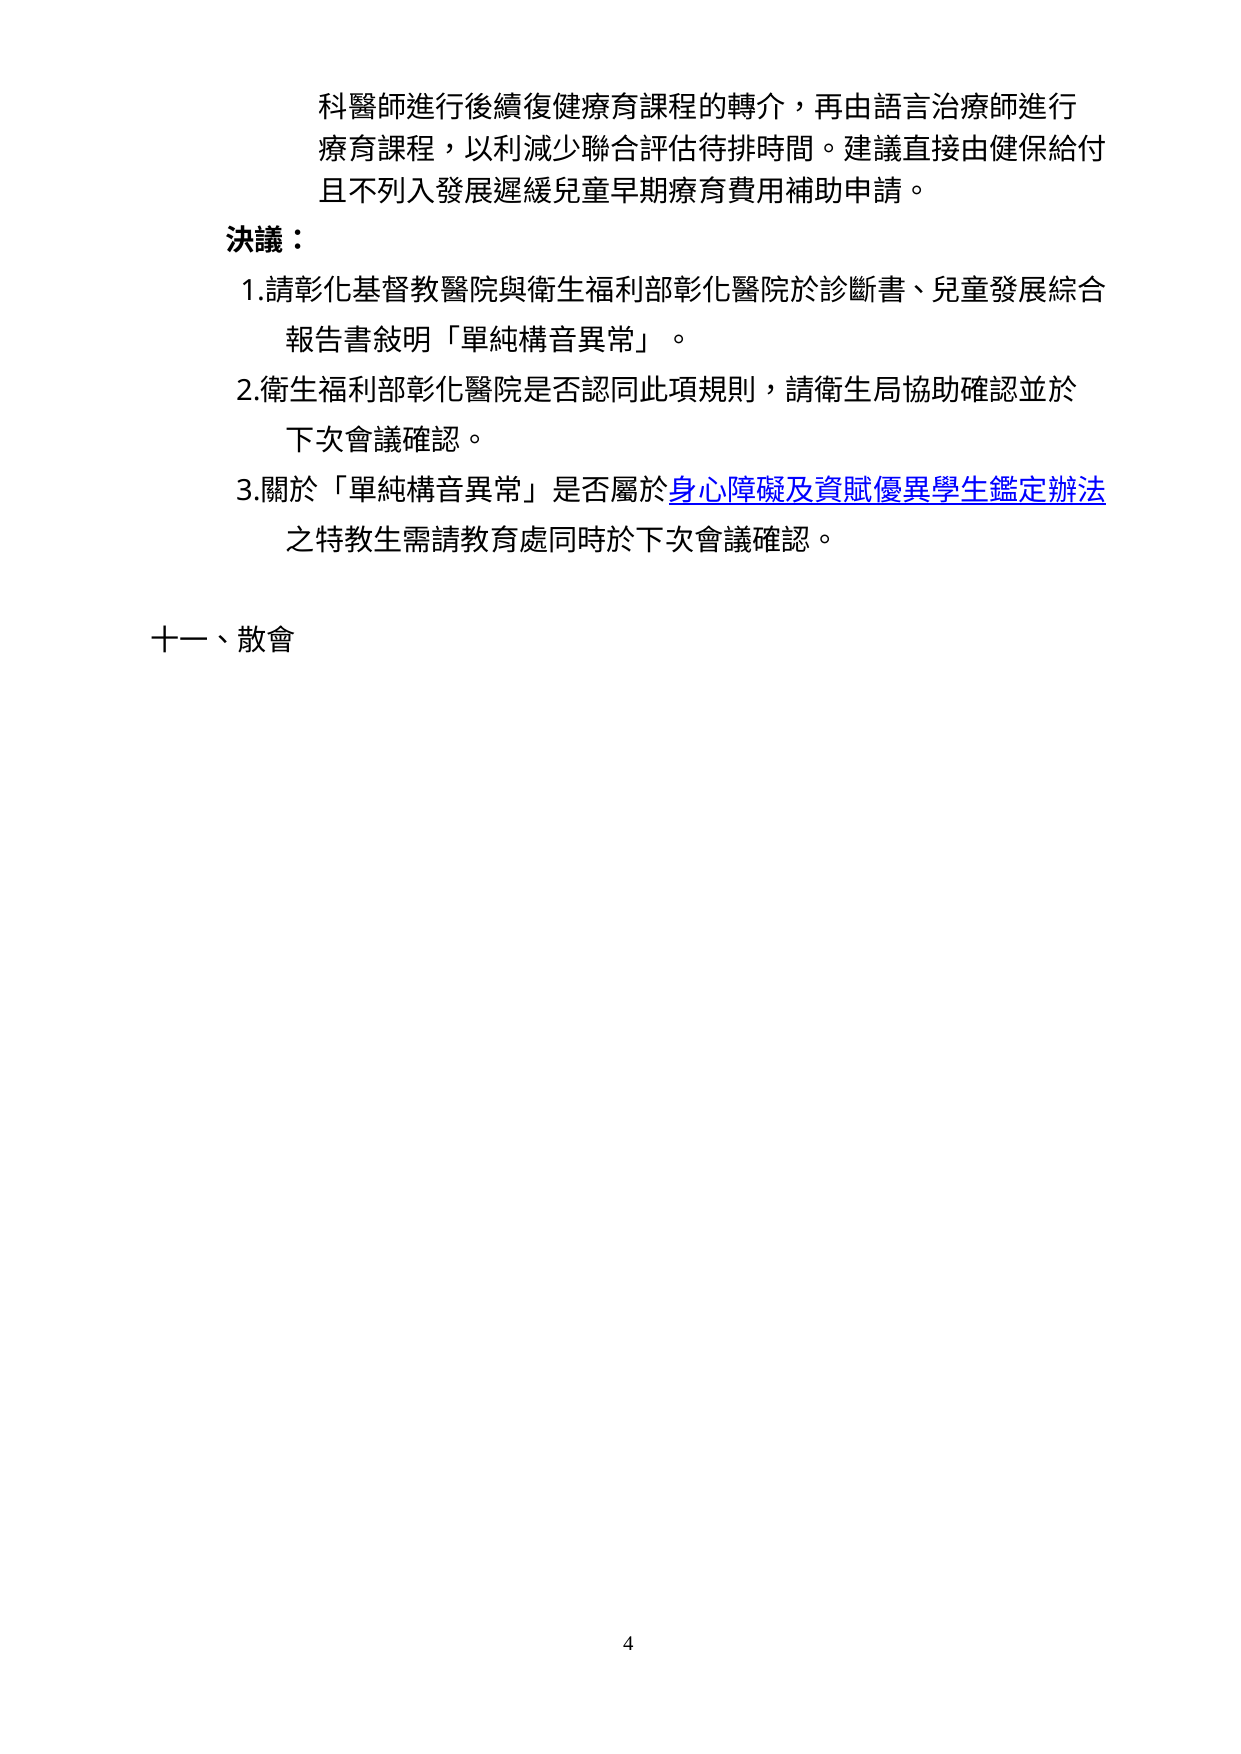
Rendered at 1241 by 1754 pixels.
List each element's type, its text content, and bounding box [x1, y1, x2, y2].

text 1.請彰化基督教醫院與衛生福利部彰化醫院於診斷書、兒童發展綜合報告書敍明「單純構音異常」。 [225, 260, 1106, 360]
text 2.衛生福利部彰化醫院是否認同此項規則，請衛生局協助確認並於下次會議確認。 [221, 360, 1106, 460]
text 科醫師進行後續復健療育課程的轉介，再由語言治療師進行療育課程，以利減少聯合評估待排時間。建議直接由健保給付且不列入發展遲緩兒童早期療育費用補助申請。 [225, 83, 1106, 210]
text 十一、散會 [150, 610, 1106, 660]
text 決議： [225, 210, 1106, 260]
text 3.關於「單純構音異常」是否屬於身心障礙及資賦優異學生鑑定辦法之特教生需請教育處同時於下次會議確認。 [221, 460, 1106, 560]
